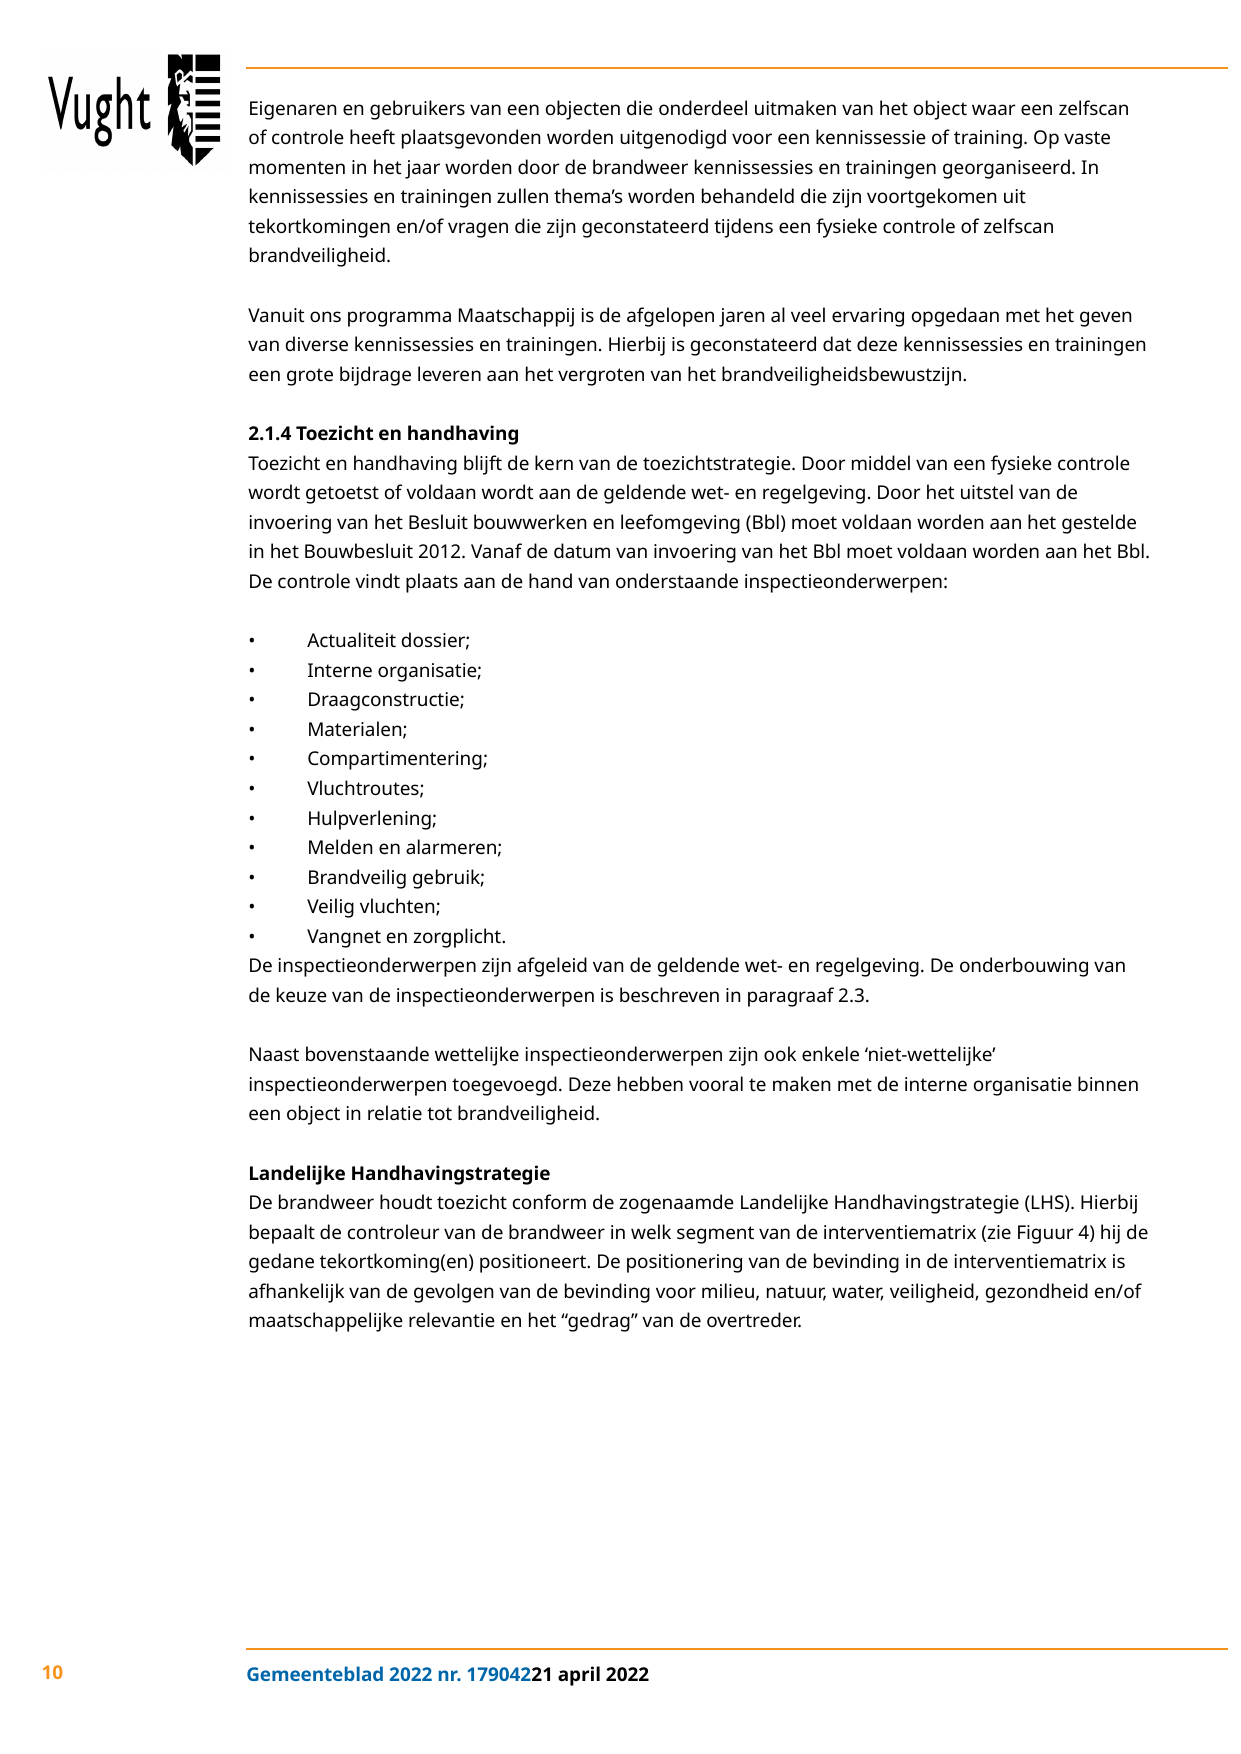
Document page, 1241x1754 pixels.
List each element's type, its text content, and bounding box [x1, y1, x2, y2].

list Vluchtroutes; [248, 775, 1152, 801]
list Vangnet en zorgplicht. [248, 923, 1152, 949]
list Hulpverlening; [248, 805, 1152, 831]
text Eigenaren en gebruikers van een objecten die onderdeel uitmaken van het object waar een zelfscan of controle heeft plaatsgevonden worden uitgenodigd voor een kennissessie of training. Op vaste momenten in het jaar worden door de brandweer kennissessies en trainingen georganiseerd. In kennissessies en trainingen zullen thema’s worden behandeld die zijn voortgekomen uit tekortkomingen en/of vragen die zijn geconstateerd tijdens een fysieke controle of zelfscan brandveiligheid. [248, 95, 1152, 268]
text Vanuit ons programma Maatschappij is de afgelopen jaren al veel ervaring opgedaan met het geven van diverse kennissessies en trainingen. Hierbij is geconstateerd dat deze kennissessies en trainingen een grote bijdrage leveren aan het vergroten van het brandveiligheidsbewustzijn. [248, 302, 1152, 387]
text Naast bovenstaande wettelijke inspectieonderwerpen zijn ook enkele ‘niet-wettelijke’ inspectieonderwerpen toegevoegd. Deze hebben vooral te maken met de interne organisatie binnen een object in relatie tot brandveiligheid. [248, 1041, 1152, 1126]
text Landelijke Handhavingstrategie [248, 1160, 1152, 1186]
list Actualiteit dossier; [248, 627, 1152, 653]
text 2.1.4 Toezicht en handhaving [248, 420, 1152, 446]
list Melden en alarmeren; [248, 834, 1152, 860]
list Materialen; [248, 716, 1152, 742]
list Interne organisatie; [248, 657, 1152, 683]
text Toezicht en handhaving blijft de kern van de toezichtstrategie. Door middel van een fysieke controle wordt getoetst of voldaan wordt aan de geldende wet- en regelgeving. Door het uitstel van de invoering van het Besluit bouwwerken en leefomgeving (Bbl) moet voldaan worden aan het gestelde in het Bouwbesluit 2012. Vanaf de datum van invoering van het Bbl moet voldaan worden aan het Bbl. De controle vindt plaats aan de hand van onderstaande inspectieonderwerpen: [248, 450, 1152, 594]
list Brandveilig gebruik; [248, 864, 1152, 890]
text De brandweer houdt toezicht conform de zogenaamde Landelijke Handhavingstrategie (LHS). Hierbij bepaalt de controleur van de brandweer in welk segment van de interventiematrix (zie Figuur 4) hij de gedane tekortkoming(en) positioneert. De positionering van de bevinding in de interventiematrix is afhankelijk van de gevolgen van de bevinding voor milieu, natuur, water, veiligheid, gezondheid en/of maatschappelijke relevantie en het “gedrag” van de overtreder. [248, 1189, 1152, 1333]
list Compartimentering; [248, 746, 1152, 771]
text De inspectieonderwerpen zijn afgeleid van de geldende wet- en regelgeving. De onderbouwing van de keuze van de inspectieonderwerpen is beschreven in paragraaf 2.3. [248, 953, 1152, 1008]
list Veilig vluchten; [248, 893, 1152, 919]
list Draagconstructie; [248, 686, 1152, 712]
picture [41, 47, 231, 172]
